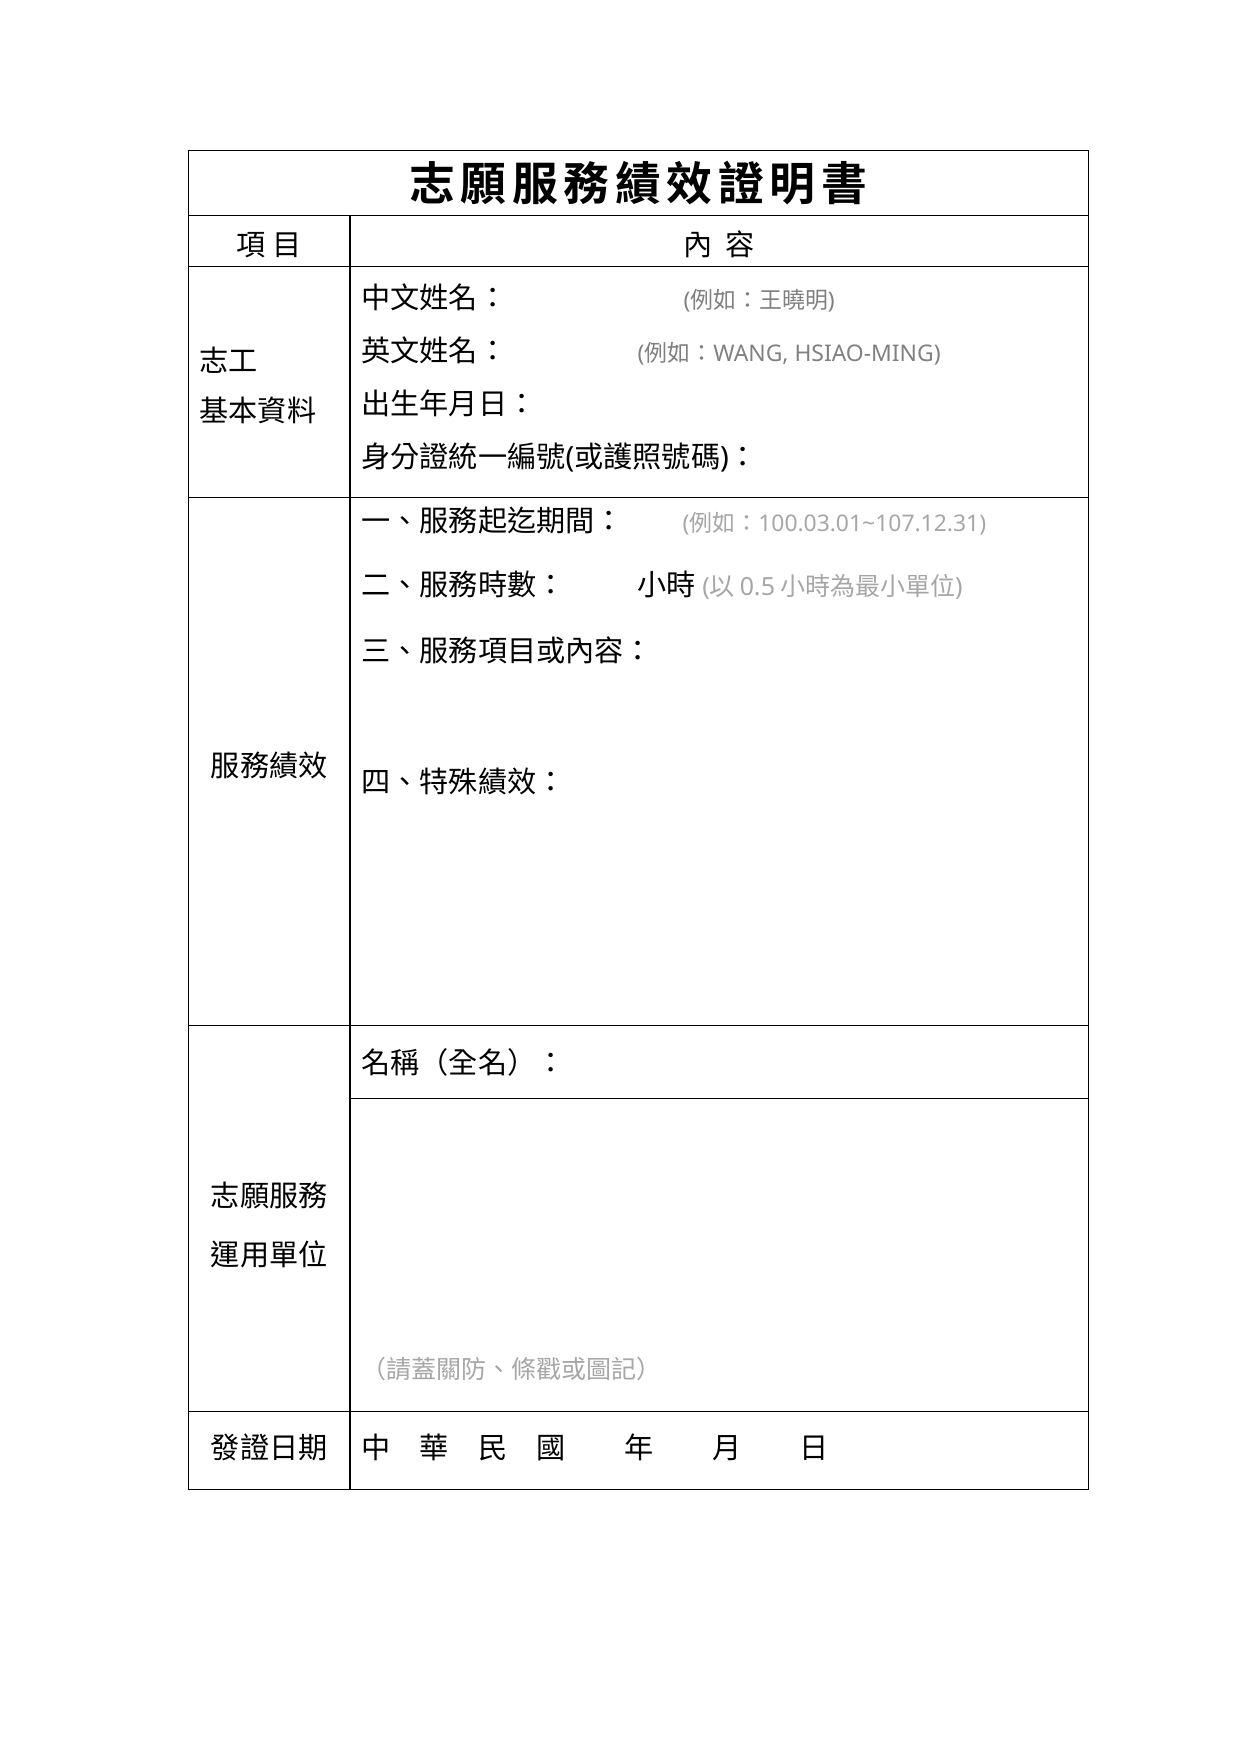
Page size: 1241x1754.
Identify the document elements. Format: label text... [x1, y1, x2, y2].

table_cell 志願服務運用單位 [189, 1026, 349, 1411]
table_cell （請蓋關防、條戳或圖記） [351, 1099, 1088, 1411]
table_cell 出生年月日： [351, 372, 1088, 425]
table_cell 志工 基本資料 [189, 267, 349, 497]
table_cell 身分證統一編號(或護照號碼)： [351, 425, 1088, 497]
table_cell 三、服務項目或內容： [351, 614, 1088, 745]
table_cell 服務績效 [189, 498, 349, 1025]
table_cell 一、服務起迄期間： (例如：100.03.01~107.12.31) [351, 498, 1088, 556]
table_cell 二、服務時數： 小時 (以0.5小時為最小單位) [351, 556, 1088, 614]
table_cell 四、特殊績效： [351, 745, 1088, 1025]
table_cell 名稱（全名）： [351, 1026, 1088, 1098]
table_cell 項 目 [189, 216, 349, 266]
table_cell 發證日期 [189, 1412, 349, 1489]
table_cell 中文姓名： (例如：王曉明) [351, 267, 1088, 319]
table_cell 中 華 民 國 年 月 日 [351, 1412, 1088, 1489]
table_header 志願服務績效證明書 [189, 151, 1088, 214]
table_cell 內 容 [351, 216, 1088, 266]
table_cell 英文姓名： (例如：WANG, HSIAO-MING) [351, 319, 1088, 372]
